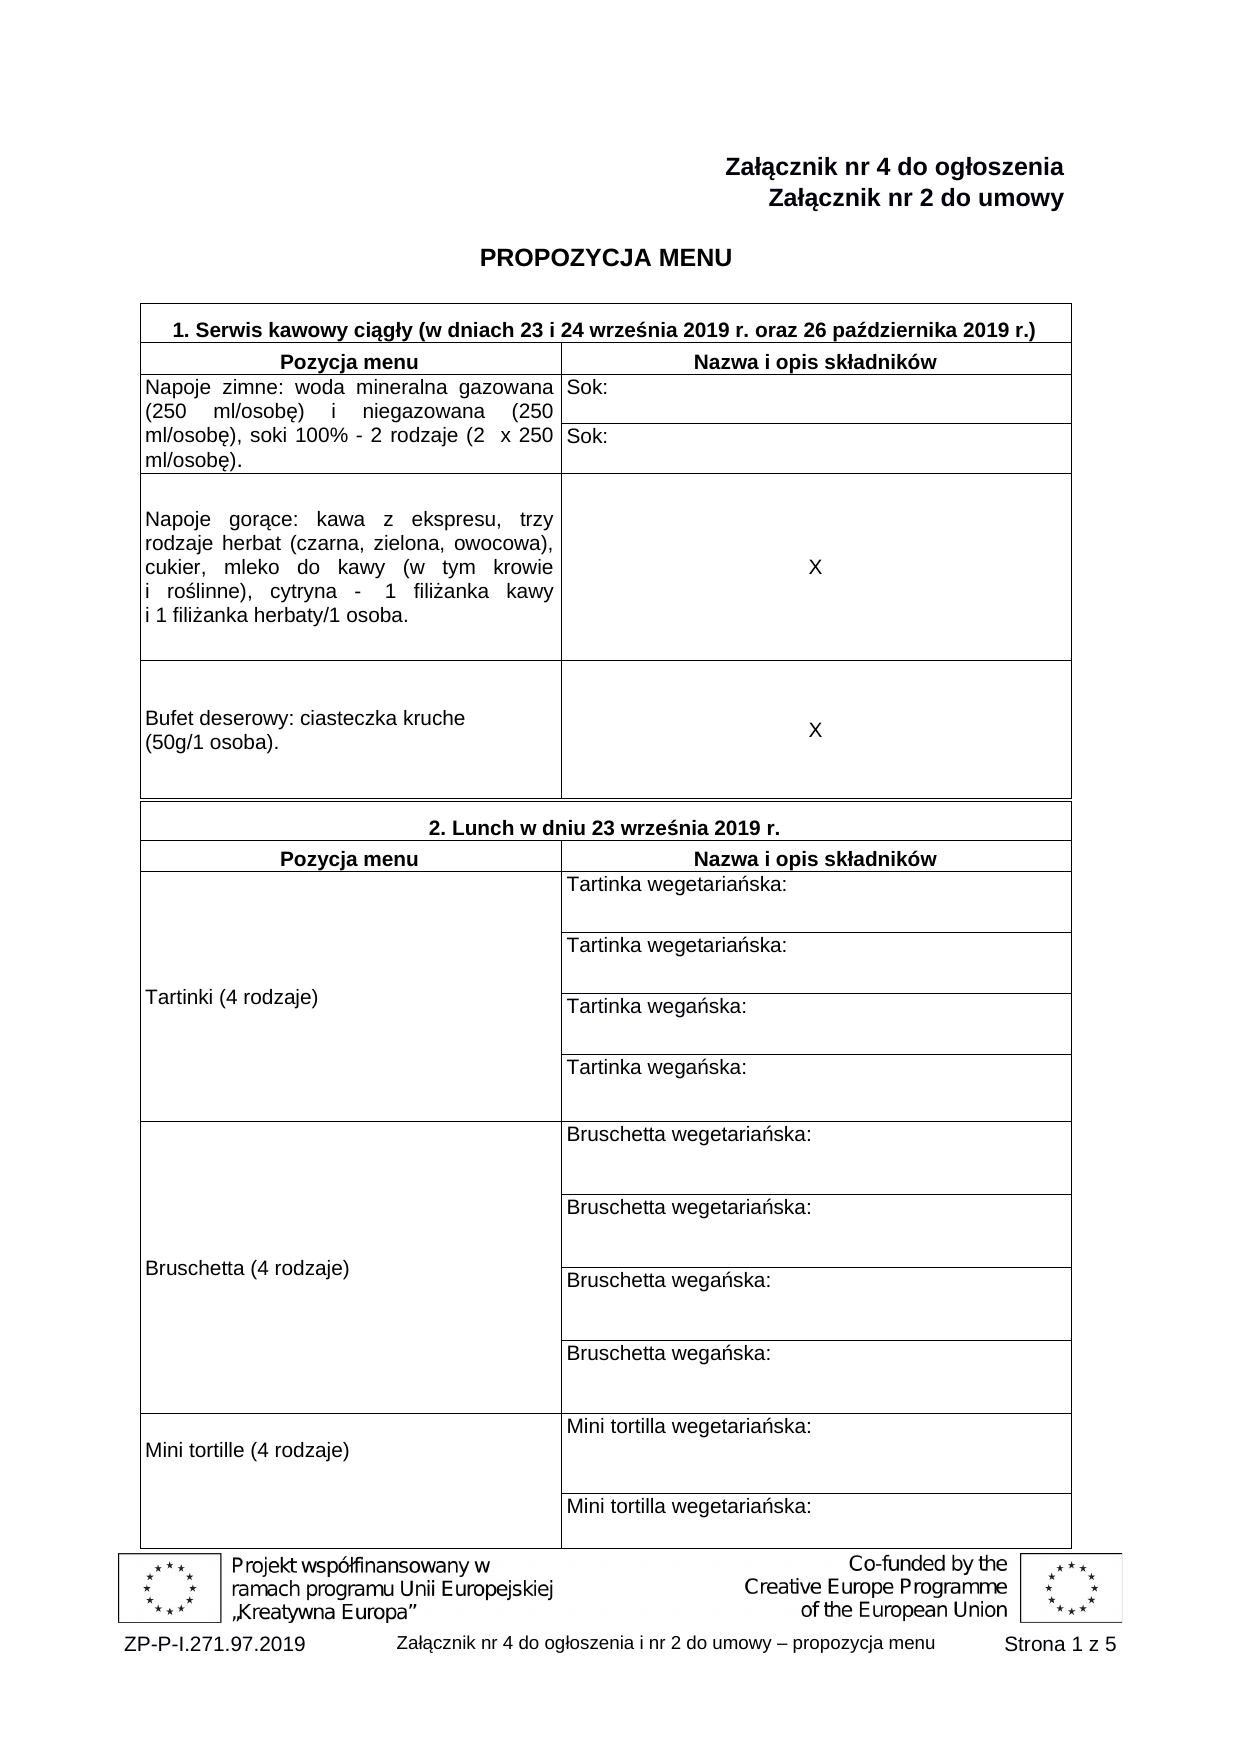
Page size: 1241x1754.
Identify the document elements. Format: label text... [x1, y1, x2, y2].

table_cell Bufet deserowy: ciasteczka kruche (50g/1 osoba). [141, 661, 561, 798]
table_cell [1171, 423, 1240, 473]
table_cell Nazwa i opis składników [562, 841, 1071, 871]
table_cell [1072, 660, 1171, 701]
table_cell Mini tortilla wegetariańska: [562, 1494, 1071, 1548]
table_cell Sok: [562, 375, 1071, 422]
table_cell [1171, 153, 1240, 301]
table_cell [1072, 871, 1171, 932]
table_cell X [562, 474, 1071, 660]
table_cell [1171, 701, 1240, 736]
table_cell [1171, 993, 1240, 1054]
table_cell [1171, 1194, 1240, 1267]
table_cell [1171, 1413, 1240, 1493]
table_cell Tartinki (4 rodzaje) [141, 872, 561, 1121]
table_cell [1072, 1194, 1171, 1267]
table_cell Pozycja menu [141, 841, 561, 871]
table_cell Tartinka wegetariańska: [562, 933, 1071, 993]
table_cell [1171, 840, 1240, 871]
table_cell [1072, 473, 1171, 660]
table_cell [1072, 932, 1171, 993]
table_cell [1072, 701, 1171, 736]
table_cell [1171, 1493, 1240, 1548]
table_cell Tartinka wegańska: [562, 994, 1071, 1054]
table_cell Tartinka wegańska: [562, 1055, 1071, 1121]
table_cell Nazwa i opis składników [562, 343, 1071, 373]
table_cell [1072, 736, 1171, 798]
table_cell [1171, 1121, 1240, 1194]
table_cell Mini tortilla wegetariańska: [562, 1414, 1071, 1493]
table_cell [1072, 840, 1171, 871]
table_cell Bruschetta wegetariańska: [562, 1122, 1071, 1194]
table_cell Sok: [562, 424, 1071, 473]
table_cell Bruschetta wegańska: [562, 1341, 1071, 1413]
table_cell [1171, 932, 1240, 993]
table_cell [1072, 374, 1171, 422]
table_cell Mini tortille (4 rodzaje) [141, 1414, 561, 1548]
table_cell Bruschetta wegańska: [562, 1268, 1071, 1340]
table_cell [1171, 871, 1240, 932]
table_cell [1171, 1340, 1240, 1413]
table_cell [1072, 1267, 1171, 1340]
table_cell [1072, 423, 1171, 473]
table_cell X [562, 661, 1071, 798]
table_cell Napoje zimne: woda mineralna gazowana (250 ml/osobę) i niegazowana (250 ml/osobę), soki 100% - 2 rodzaje (2 x 250 ml/osobę). [141, 375, 561, 473]
table_cell [1072, 1121, 1171, 1194]
table_cell [1171, 1054, 1240, 1121]
table_cell [1171, 801, 1240, 840]
table_cell [1072, 801, 1171, 840]
table_cell [1171, 736, 1240, 798]
table_cell [1072, 1493, 1171, 1548]
table_cell Tartinka wegetariańska: [562, 872, 1071, 932]
table_cell Załącznik nr 4 do ogłoszenia Załącznik nr 2 do umowy PROPOZYCJA MENU [140, 153, 1071, 301]
table_cell [1071, 153, 1171, 301]
table_cell [1072, 303, 1171, 342]
table_cell [1072, 1340, 1171, 1413]
table_cell [1072, 993, 1171, 1054]
table_cell [1072, 1054, 1171, 1121]
table_cell [1072, 1413, 1171, 1493]
table_cell 2. Lunch w dniu 23 września 2019 r. [141, 802, 1071, 840]
table_cell [1171, 303, 1240, 342]
table_cell [1171, 473, 1240, 660]
table_cell Napoje gorące: kawa z ekspresu, trzy rodzaje herbat (czarna, zielona, owocowa), cukier, mleko do kawy (w tym krowie i roślinne), cytryna - 1 filiżanka kawy i 1 filiżanka herbaty/1 osoba. [141, 474, 561, 660]
table_cell Bruschetta wegetariańska: [562, 1195, 1071, 1267]
table_cell Bruschetta (4 rodzaje) [141, 1122, 561, 1413]
table_cell [1171, 342, 1240, 373]
picture [118, 1553, 1123, 1623]
table_cell [1072, 342, 1171, 373]
table_cell [1171, 660, 1240, 701]
table_cell [1171, 1267, 1240, 1340]
table_cell Pozycja menu [141, 343, 561, 373]
table_cell 1. Serwis kawowy ciągły (w dniach 23 i 24 września 2019 r. oraz 26 października 2019 r.) [141, 304, 1071, 342]
table_cell [1171, 374, 1240, 422]
